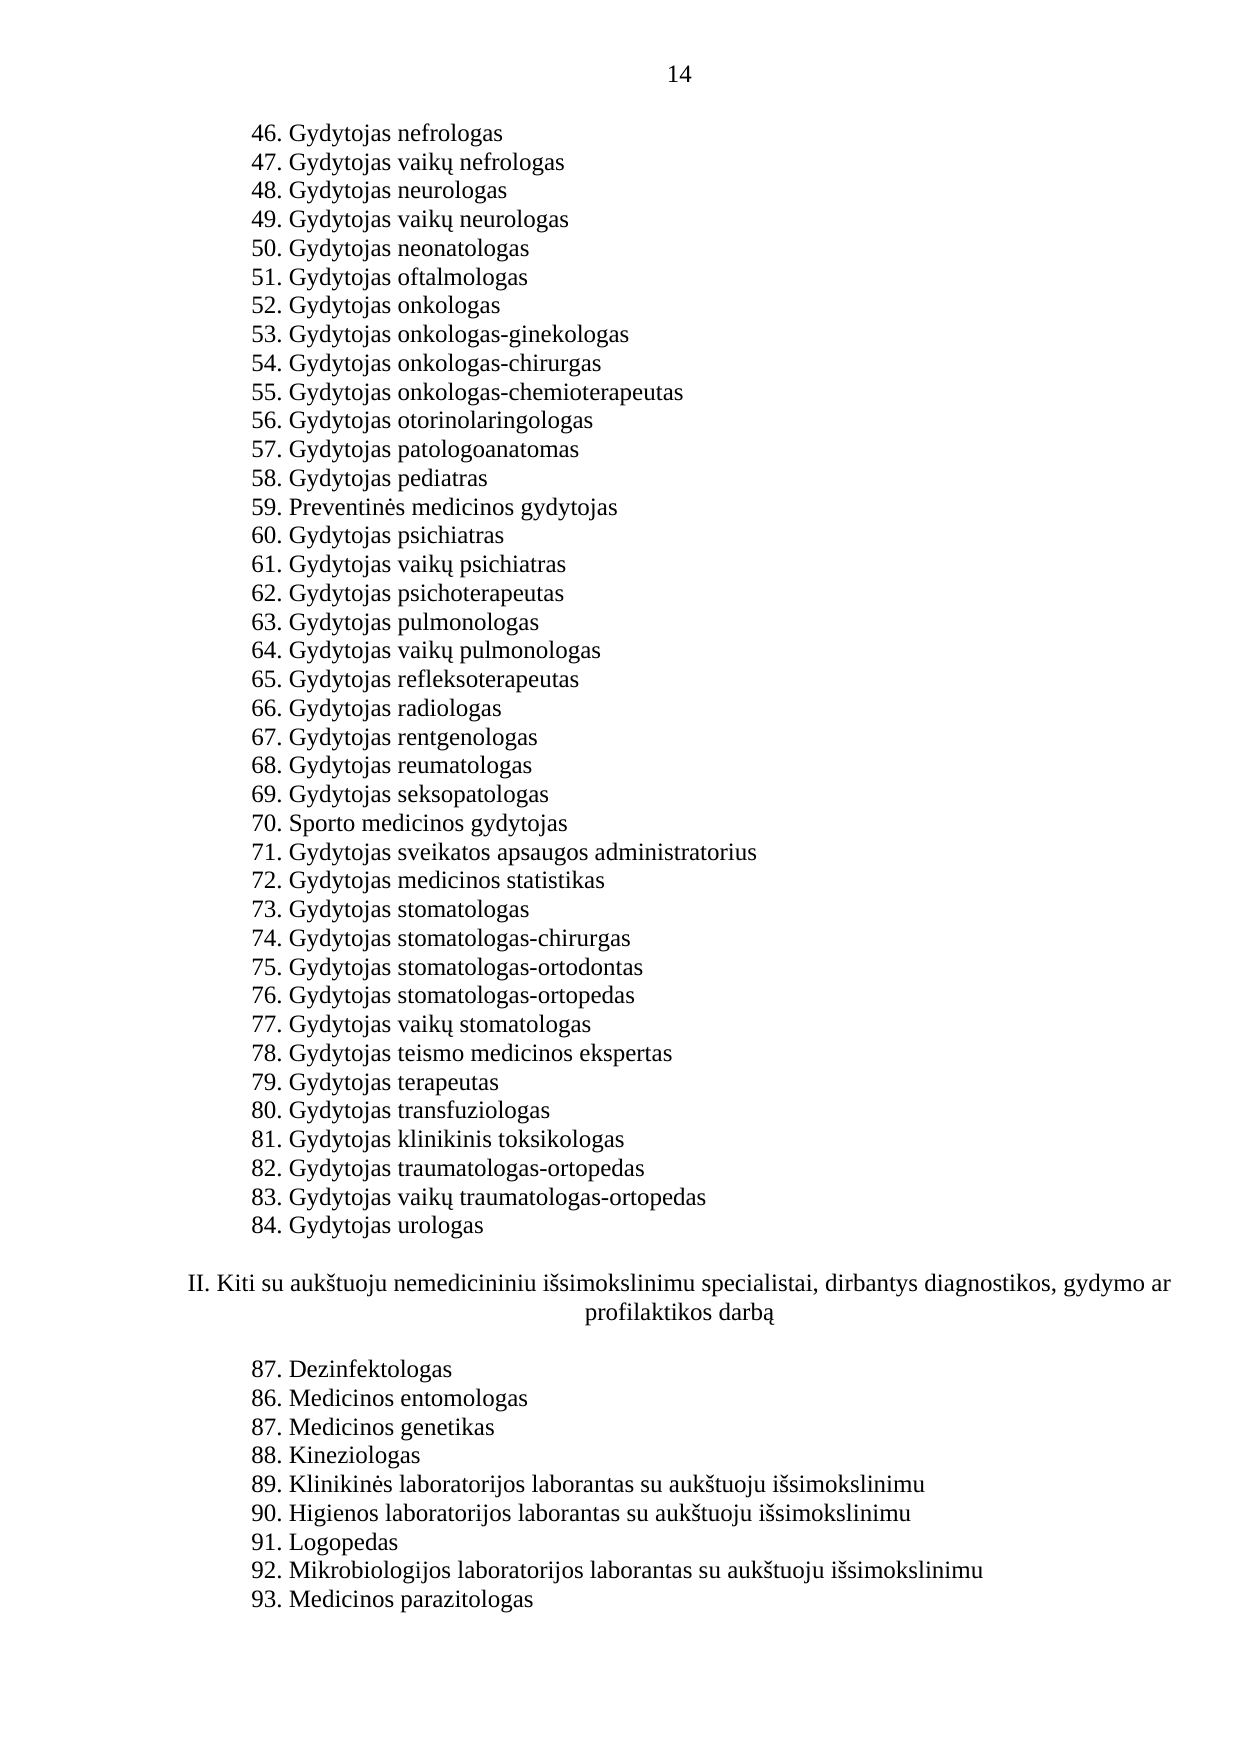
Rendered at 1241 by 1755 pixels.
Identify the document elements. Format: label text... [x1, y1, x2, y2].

text 48. Gydytojas neurologas [177, 176, 1181, 204]
text 79. Gydytojas terapeutas [177, 1067, 1181, 1096]
text 93. Medicinos parazitologas [177, 1584, 1181, 1613]
text 75. Gydytojas stomatologas-ortodontas [177, 952, 1181, 981]
text 86. Medicinos entomologas [177, 1383, 1181, 1412]
text 67. Gydytojas rentgenologas [177, 722, 1181, 751]
text 82. Gydytojas traumatologas-ortopedas [177, 1153, 1181, 1182]
text 78. Gydytojas teismo medicinos ekspertas [177, 1038, 1181, 1067]
text 71. Gydytojas sveikatos apsaugos administratorius [177, 837, 1181, 866]
text 47. Gydytojas vaikų nefrologas [177, 147, 1181, 176]
text 60. Gydytojas psichiatras [177, 521, 1181, 549]
text 59. Preventinės medicinos gydytojas [177, 492, 1181, 521]
text 87. Dezinfektologas [177, 1354, 1181, 1383]
text 52. Gydytojas onkologas [177, 291, 1181, 319]
text 77. Gydytojas vaikų stomatologas [177, 1009, 1181, 1038]
text 64. Gydytojas vaikų pulmonologas [177, 636, 1181, 664]
text 63. Gydytojas pulmonologas [177, 607, 1181, 636]
text 92. Mikrobiologijos laboratorijos laborantas su aukštuoju išsimokslinimu [177, 1556, 1181, 1584]
text 50. Gydytojas neonatologas [177, 233, 1181, 262]
text 70. Sporto medicinos gydytojas [177, 808, 1181, 837]
text 90. Higienos laboratorijos laborantas su aukštuoju išsimokslinimu [177, 1498, 1181, 1527]
text 53. Gydytojas onkologas-ginekologas [177, 319, 1181, 348]
text 56. Gydytojas otorinolaringologas [177, 406, 1181, 434]
text 49. Gydytojas vaikų neurologas [177, 204, 1181, 233]
text 51. Gydytojas oftalmologas [177, 262, 1181, 291]
text 80. Gydytojas transfuziologas [177, 1096, 1181, 1124]
text 91. Logopedas [177, 1527, 1181, 1556]
text 72. Gydytojas medicinos statistikas [177, 866, 1181, 894]
text 54. Gydytojas onkologas-chirurgas [177, 348, 1181, 377]
text 65. Gydytojas refleksoterapeutas [177, 664, 1181, 693]
text 73. Gydytojas stomatologas [177, 894, 1181, 923]
text 46. Gydytojas nefrologas [177, 118, 1181, 147]
text II. Kiti su aukštuoju nemedicininiu išsimokslinimu specialistai, dirbantys diagnostikos, gydymo ar profilaktikos darbą [177, 1268, 1181, 1326]
text 57. Gydytojas patologoanatomas [177, 434, 1181, 463]
text 76. Gydytojas stomatologas-ortopedas [177, 981, 1181, 1009]
text 87. Medicinos genetikas [177, 1412, 1181, 1441]
text 58. Gydytojas pediatras [177, 463, 1181, 492]
text 88. Kineziologas [177, 1441, 1181, 1469]
text 74. Gydytojas stomatologas-chirurgas [177, 923, 1181, 952]
text 81. Gydytojas klinikinis toksikologas [177, 1124, 1181, 1153]
text 84. Gydytojas urologas [177, 1211, 1181, 1239]
text 83. Gydytojas vaikų traumatologas-ortopedas [177, 1182, 1181, 1211]
text 55. Gydytojas onkologas-chemioterapeutas [177, 377, 1181, 406]
text 66. Gydytojas radiologas [177, 693, 1181, 722]
text 89. Klinikinės laboratorijos laborantas su aukštuoju išsimokslinimu [177, 1469, 1181, 1498]
text 61. Gydytojas vaikų psichiatras [177, 549, 1181, 578]
text 62. Gydytojas psichoterapeutas [177, 578, 1181, 607]
text 68. Gydytojas reumatologas [177, 751, 1181, 779]
text 69. Gydytojas seksopatologas [177, 779, 1181, 808]
